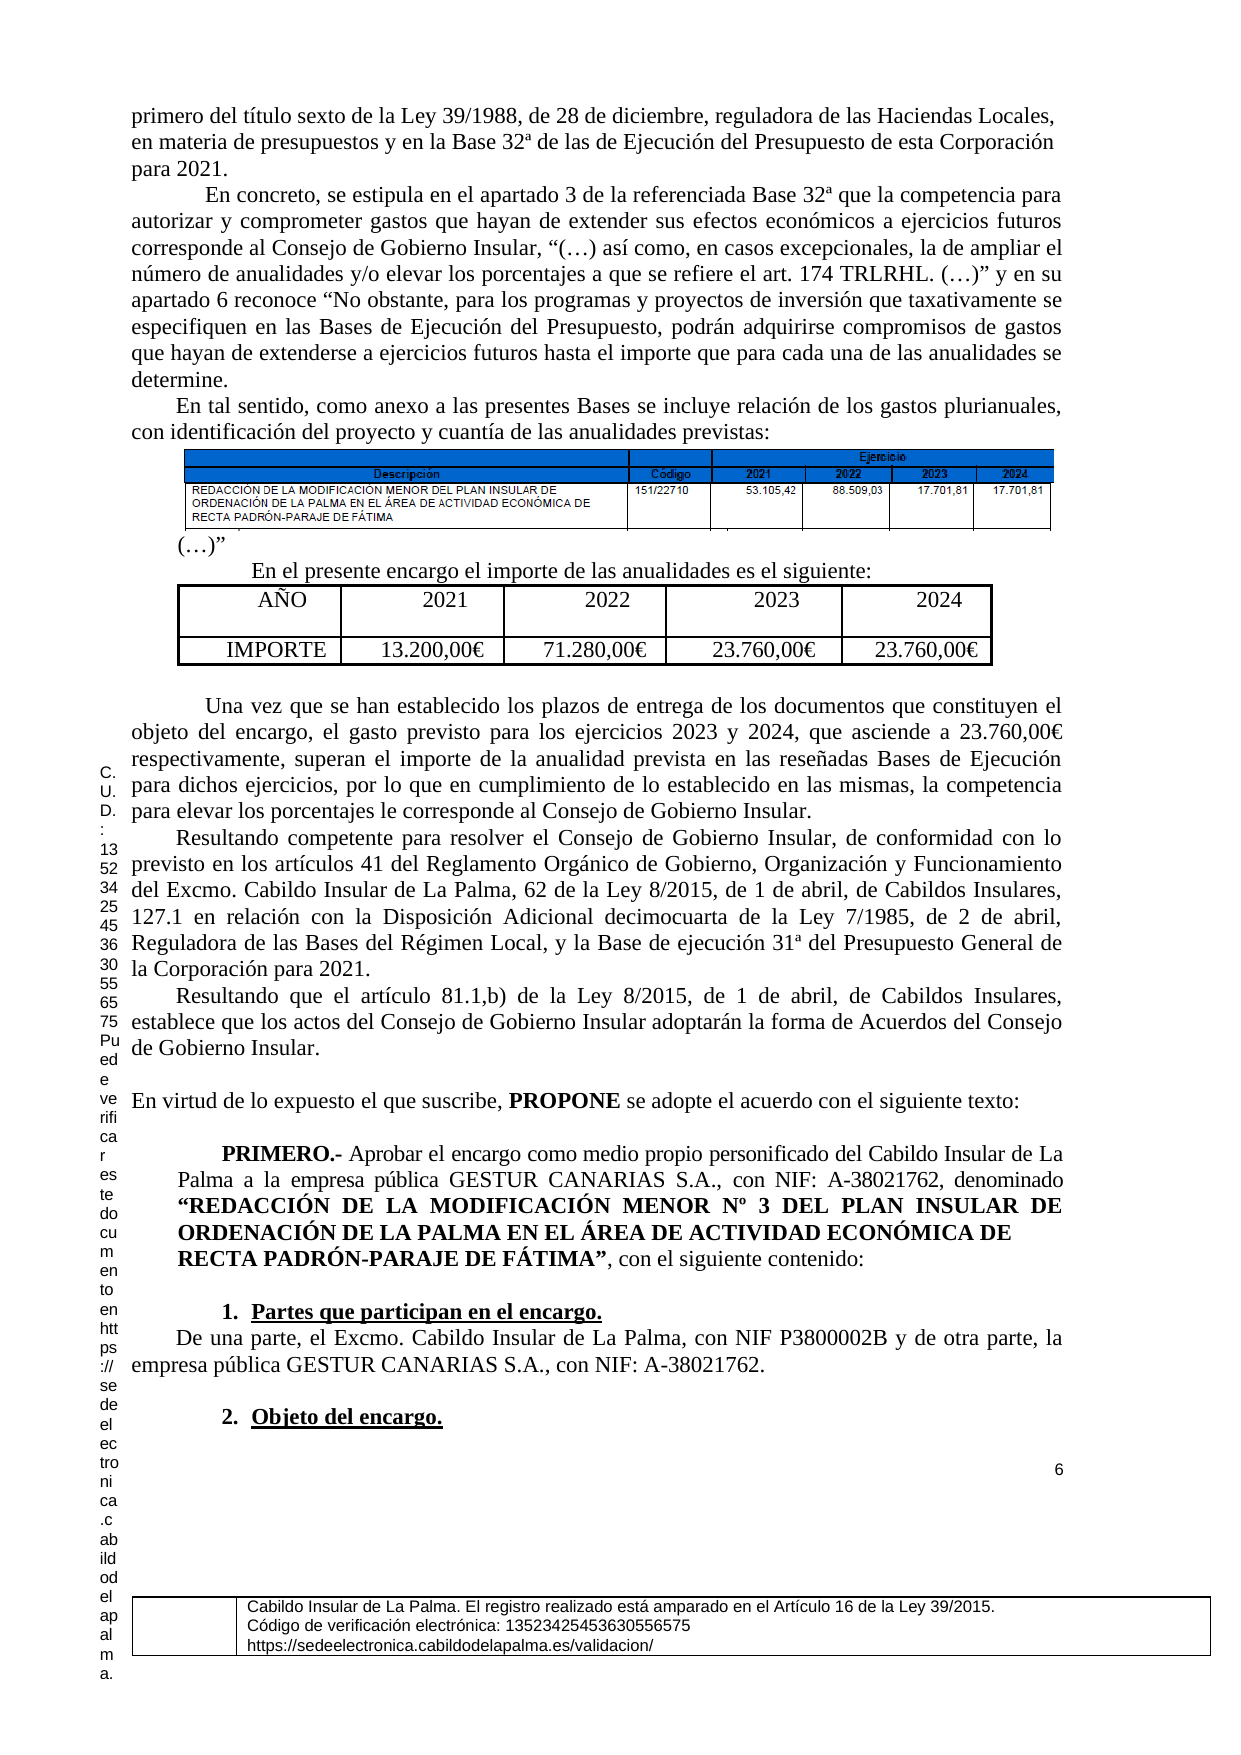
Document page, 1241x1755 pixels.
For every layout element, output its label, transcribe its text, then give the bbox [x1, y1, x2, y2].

text (…)” [177, 531, 1170, 557]
text En tal sentido, como anexo a las presentes Bases se incluye relación de los gastos plurianuales, con identificación del proyecto y cuantía de las anualidades previstas: [131, 392, 1064, 445]
text En virtud de lo expuesto el que suscribe, PROPONE se adopte el acuerdo con el siguiente texto: [131, 1087, 1064, 1113]
table_cell IMPORTE [180, 638, 340, 662]
table_header AÑO [180, 587, 340, 636]
table_header 2021 [342, 587, 503, 636]
text RECTA PADRÓN-PARAJE DE FÁTIMA”, con el siguiente contenido: [177, 1245, 1170, 1272]
table_cell 23.760,00€ [843, 638, 990, 662]
text 6 [131, 1460, 1063, 1479]
text PRIMERO.- Aprobar el encargo como medio propio personificado del Cabildo Insular de La Palma a la empresa pública GESTUR CANARIAS S.A., con NIF: A-38021762, denominado “REDACCIÓN DE LA MODIFICACIÓN MENOR Nº 3 DEL PLAN INSULAR DE ORDENACIÓN DE LA PALMA EN EL ÁREA DE ACTIVIDAD ECONÓMICA DE [177, 1140, 1064, 1245]
text primero del título sexto de la Ley 39/1988, de 28 de diciembre, reguladora de las Haciendas Locales, en materia de presupuestos y en la Base 32ª de las de Ejecución del Presupuesto de esta Corporación para 2021. [131, 102, 1056, 181]
table_header 2024 [843, 587, 990, 636]
list Objeto del encargo. [221, 1403, 1170, 1430]
text C.U.D.: 13523425453630556575 Puede verificar este documento en https://sedeelectronica.cabildodelapalma.es/validacion [99, 763, 120, 1679]
table_header 2023 [667, 587, 841, 636]
table_cell 13.200,00€ [342, 638, 503, 662]
text En el presente encargo el importe de las anualidades es el siguiente: [251, 557, 1170, 583]
text Resultando que el artículo 81.1,b) de la Ley 8/2015, de 1 de abril, de Cabildos Insulares, establece que los actos del Consejo de Gobierno Insular adoptarán la forma de Acuerdos del Consejo de Gobierno Insular. [131, 982, 1064, 1061]
text De una parte, el Excmo. Cabildo Insular de La Palma, con NIF P3800002B y de otra parte, la empresa pública GESTUR CANARIAS S.A., con NIF: A-38021762. [131, 1324, 1063, 1377]
text Resultando competente para resolver el Consejo de Gobierno Insular, de conformidad con lo previsto en los artículos 41 del Reglamento Orgánico de Gobierno, Organización y Funcionamiento del Excmo. Cabildo Insular de La Palma, 62 de la Ley 8/2015, de 1 de abril, de Cabildos Insulares, 127.1 en relación con la Disposición Adicional decimocuarta de la Ley 7/1985, de 2 de abril, Reguladora de las Bases del Régimen Local, y la Base de ejecución 31ª del Presupuesto General de la Corporación para 2021. [131, 824, 1064, 982]
list Partes que participan en el encargo. [221, 1298, 1170, 1324]
table_cell 71.280,00€ [505, 638, 665, 662]
table_header 2022 [505, 587, 665, 636]
text En concreto, se estipula en el apartado 3 de la referenciada Base 32ª que la competencia para autorizar y comprometer gastos que hayan de extender sus efectos económicos a ejercicios futuros corresponde al Consejo de Gobierno Insular, “(…) así como, en casos excepcionales, la de ampliar el número de anualidades y/o elevar los porcentajes a que se refiere el art. 174 TRLRHL. (…)” y en su apartado 6 reconoce “No obstante, para los programas y proyectos de inversión que taxativamente se especifiquen en las Bases de Ejecución del Presupuesto, podrán adquirirse compromisos de gastos que hayan de extenderse a ejercicios futuros hasta el importe que para cada una de las anualidades se determine. [131, 181, 1064, 392]
text Una vez que se han establecido los plazos de entrega de los documentos que constituyen el objeto del encargo, el gasto previsto para los ejercicios 2023 y 2024, que asciende a 23.760,00€ respectivamente, superan el importe de la anualidad prevista en las reseñadas Bases de Ejecución para dichos ejercicios, por lo que en cumplimiento de lo establecido en las mismas, la competencia para elevar los porcentajes le corresponde al Consejo de Gobierno Insular. [131, 692, 1064, 824]
table_cell 23.760,00€ [667, 638, 841, 662]
